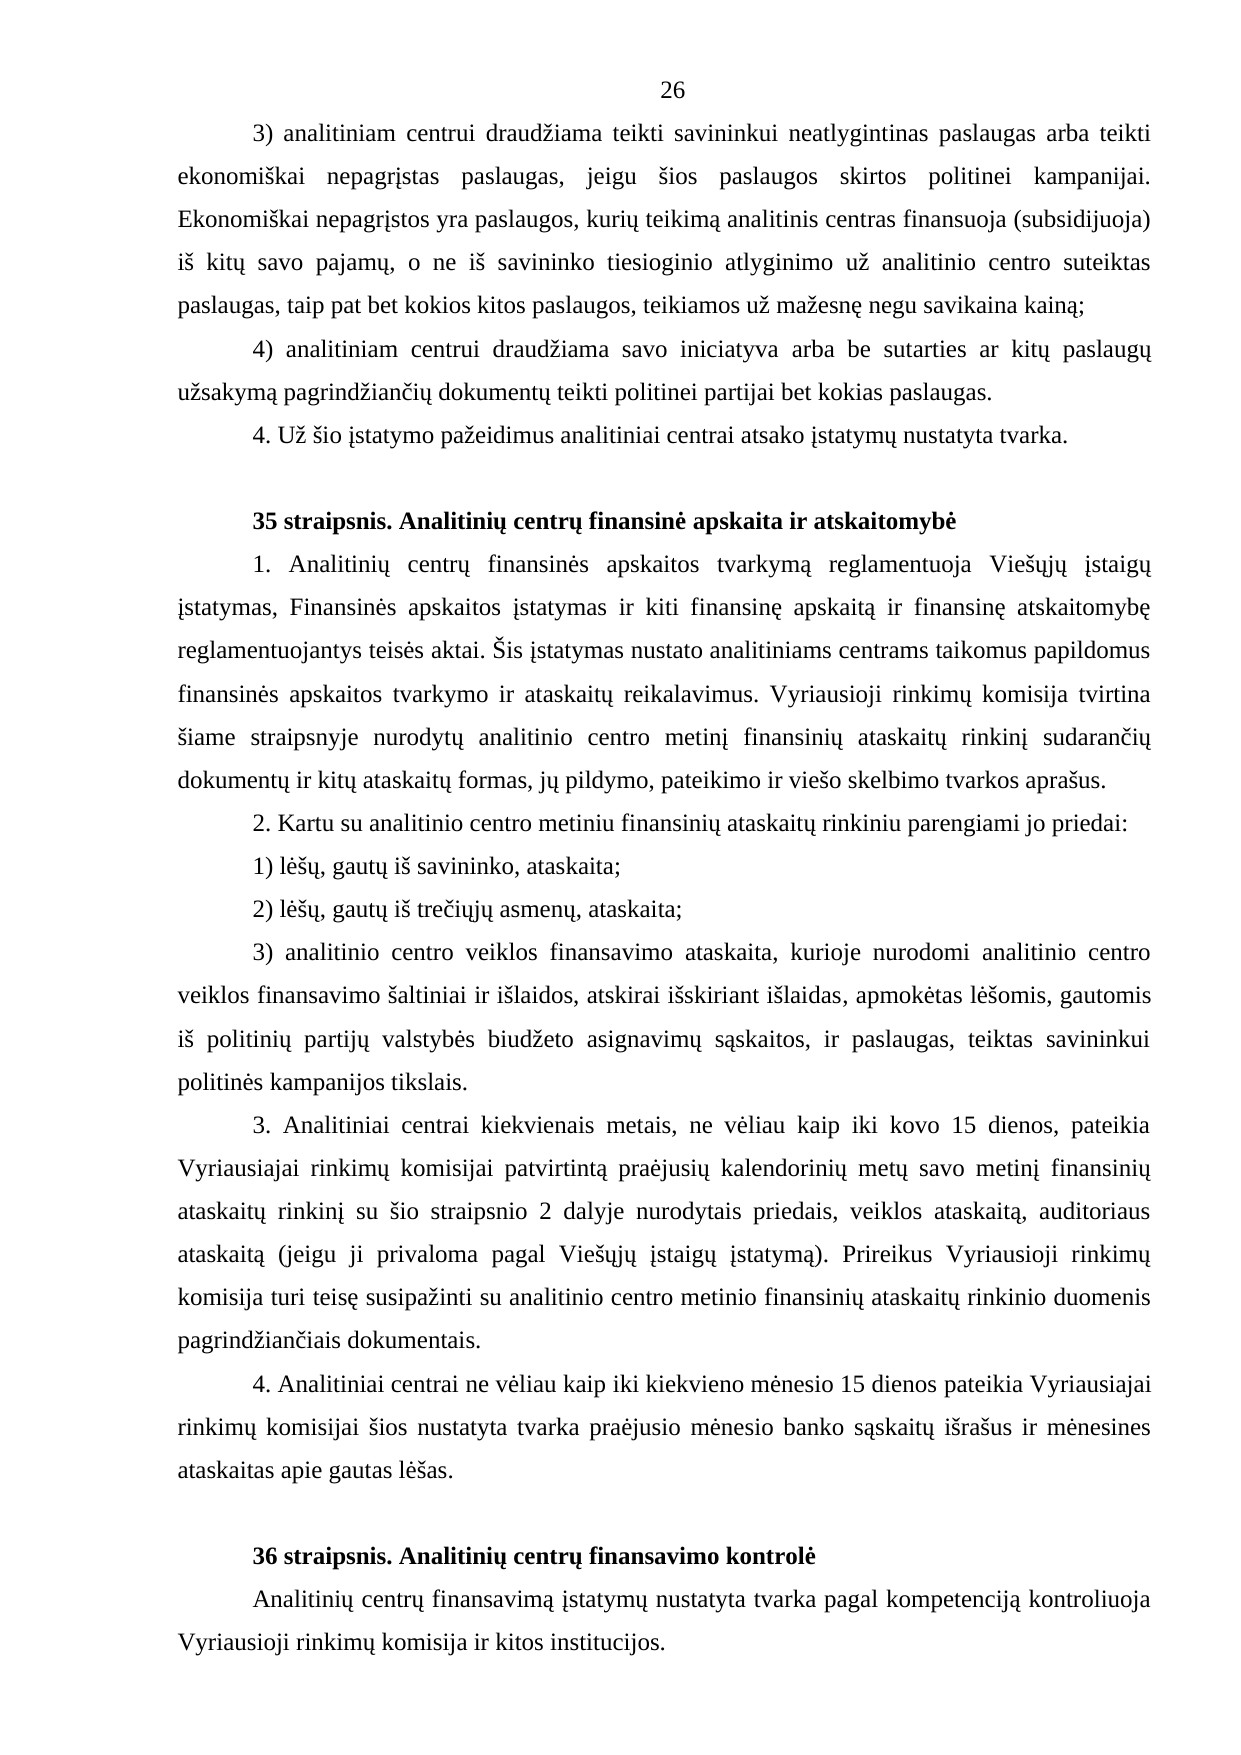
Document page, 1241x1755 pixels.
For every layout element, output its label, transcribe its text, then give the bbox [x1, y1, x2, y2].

text 35 straipsnis. Analitinių centrų finansinė apskaita ir atskaitomybė [177, 506, 1152, 535]
text 1. Analitinių centrų finansinės apskaitos tvarkymą reglamentuoja Viešųjų įstaigų įstatymas, Finansinės apskaitos įstatymas ir kiti finansinę apskaitą ir finansinę atskaitomybę reglamentuojantys teisės aktai. Šis įstatymas nustato analitiniams centrams taikomus papildomus finansinės apskaitos tvarkymo ir ataskaitų reikalavimus. Vyriausioji rinkimų komisija tvirtina šiame straipsnyje nurodytų analitinio centro metinį finansinių ataskaitų rinkinį sudarančių dokumentų ir kitų ataskaitų formas, jų pildymo, pateikimo ir viešo skelbimo tvarkos aprašus. [177, 549, 1152, 794]
text 3) analitinio centro veiklos finansavimo ataskaita, kurioje nurodomi analitinio centro veiklos finansavimo šaltiniai ir išlaidos, atskirai išskiriant išlaidas, apmokėtas lėšomis, gautomis iš politinių partijų valstybės biudžeto asignavimų sąskaitos, ir paslaugas, teiktas savininkui politinės kampanijos tikslais. [177, 937, 1152, 1096]
text 4) analitiniam centrui draudžiama savo iniciatyva arba be sutarties ar kitų paslaugų užsakymą pagrindžiančių dokumentų teikti politinei partijai bet kokias paslaugas. [177, 334, 1152, 406]
text 2) lėšų, gautų iš trečiųjų asmenų, ataskaita; [177, 894, 1152, 923]
text 4. Analitiniai centrai ne vėliau kaip iki kiekvieno mėnesio 15 dienos pateikia Vyriausiajai rinkimų komisijai šios nustatyta tvarka praėjusio mėnesio banko sąskaitų išrašus ir mėnesines ataskaitas apie gautas lėšas. [177, 1369, 1152, 1484]
text 1) lėšų, gautų iš savininko, ataskaita; [177, 851, 1152, 880]
text 3. Analitiniai centrai kiekvienais metais, ne vėliau kaip iki kovo 15 dienos, pateikia Vyriausiajai rinkimų komisijai patvirtintą praėjusių kalendorinių metų savo metinį finansinių ataskaitų rinkinį su šio straipsnio 2 dalyje nurodytais priedais, veiklos ataskaitą, auditoriaus ataskaitą (jeigu ji privaloma pagal Viešųjų įstaigų įstatymą). Prireikus Vyriausioji rinkimų komisija turi teisę susipažinti su analitinio centro metinio finansinių ataskaitų rinkinio duomenis pagrindžiančiais dokumentais. [177, 1110, 1152, 1354]
text 2. Kartu su analitinio centro metiniu finansinių ataskaitų rinkiniu parengiami jo priedai: [177, 808, 1152, 837]
text 4. Už šio įstatymo pažeidimus analitiniai centrai atsako įstatymų nustatyta tvarka. [177, 420, 1152, 449]
text 36 straipsnis. Analitinių centrų finansavimo kontrolė [177, 1541, 1152, 1570]
text Analitinių centrų finansavimą įstatymų nustatyta tvarka pagal kompetenciją kontroliuoja Vyriausioji rinkimų komisija ir kitos institucijos. [177, 1584, 1152, 1656]
text 3) analitiniam centrui draudžiama teikti savininkui neatlygintinas paslaugas arba teikti ekonomiškai nepagrįstas paslaugas, jeigu šios paslaugos skirtos politinei kampanijai. Ekonomiškai nepagrįstos yra paslaugos, kurių teikimą analitinis centras finansuoja (subsidijuoja) iš kitų savo pajamų, o ne iš savininko tiesioginio atlyginimo už analitinio centro suteiktas paslaugas, taip pat bet kokios kitos paslaugos, teikiamos už mažesnę negu savikaina kainą; [177, 118, 1152, 319]
